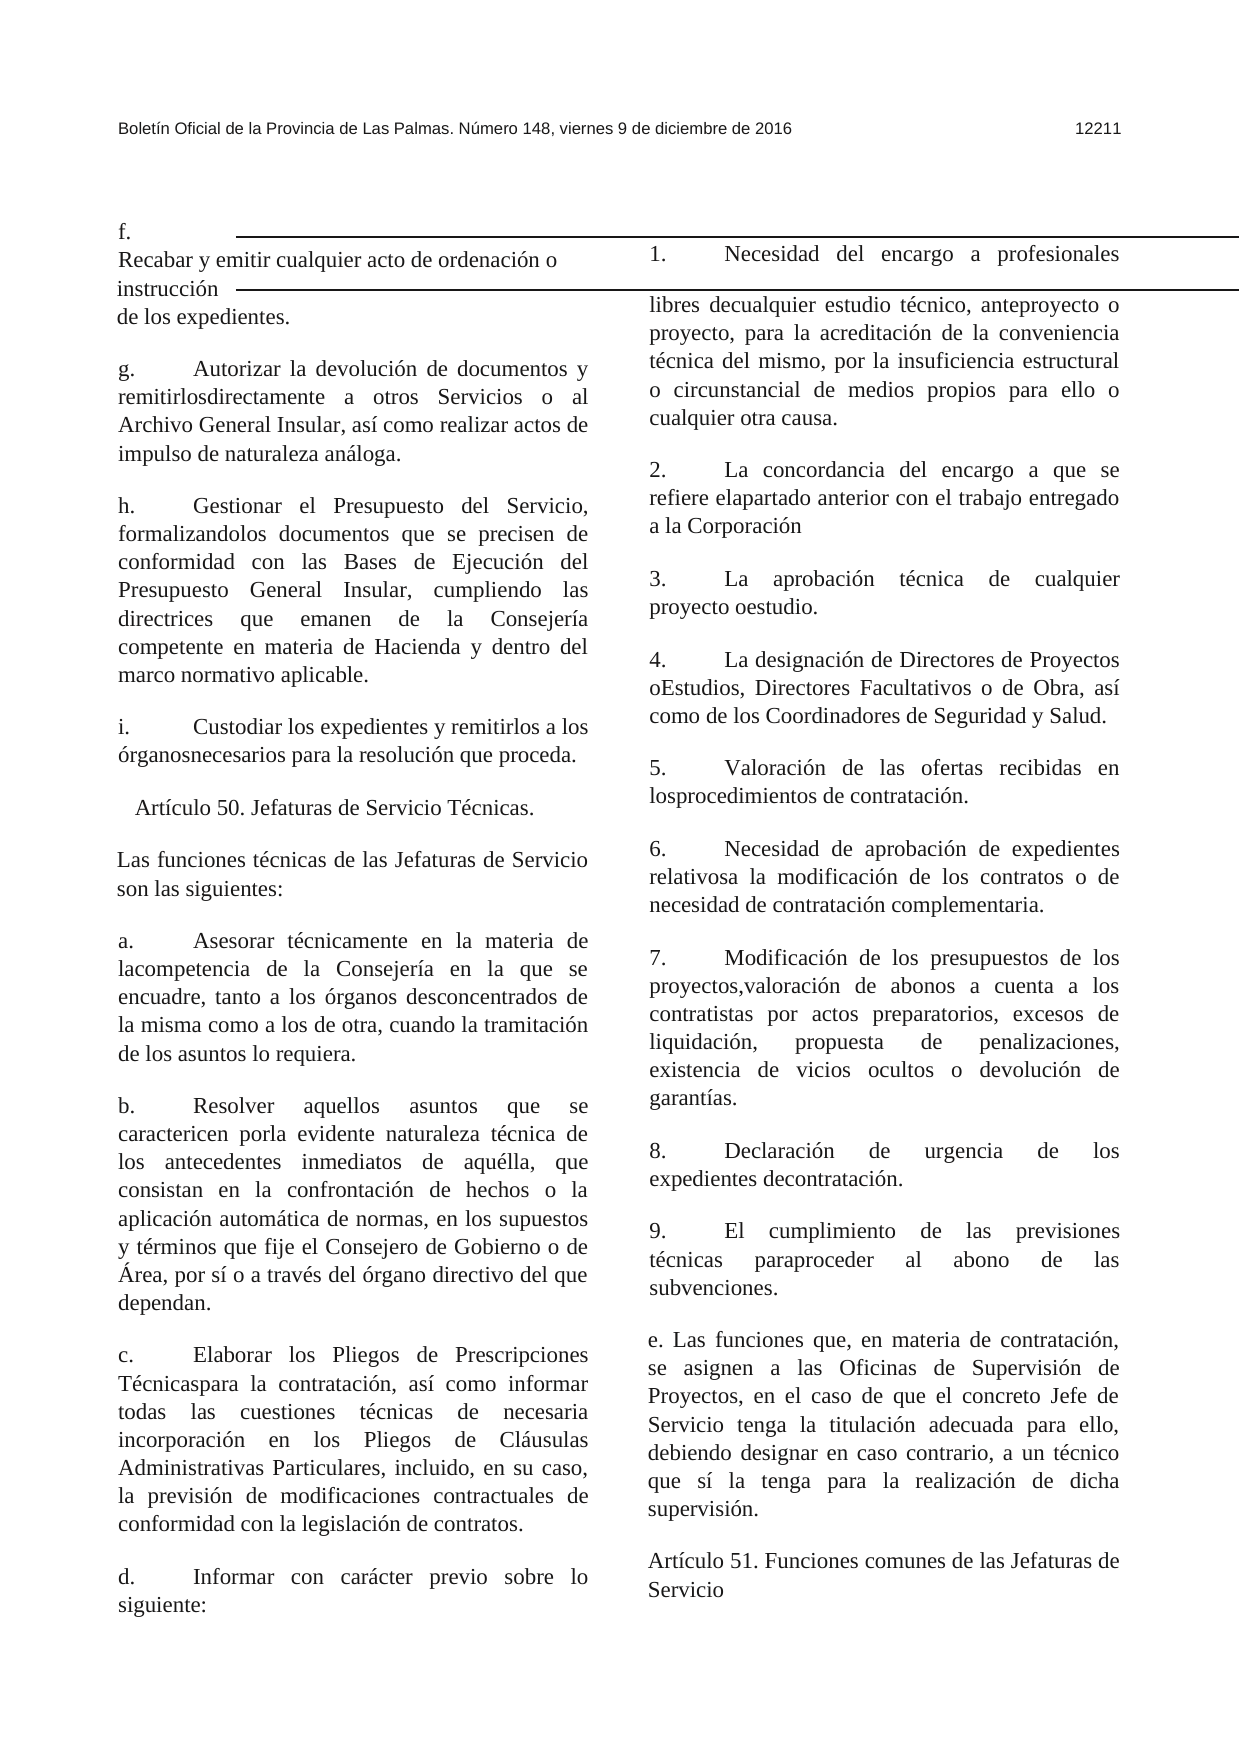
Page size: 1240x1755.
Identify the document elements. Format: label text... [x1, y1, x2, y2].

list Custodiar los expedientes y remitirlos a los órganosnecesarios para la resolución que proceda. [118, 713, 589, 768]
list Asesorar técnicamente en la materia de lacompetencia de la Consejería en la que se encuadre, tanto a los órganos desconcentrados de la misma como a los de otra, cuando la tramitación de los asuntos lo requiera. [118, 927, 589, 1066]
list Modificación de los presupuestos de los proyectos,valoración de abonos a cuenta a los contratistas por actos preparatorios, excesos de liquidación, propuesta de penalizaciones, existencia de vicios ocultos o devolución de garantías. [649, 944, 1120, 1111]
list Elaborar los Pliegos de Prescripciones Técnicaspara la contratación, así como informar todas las cuestiones técnicas de necesaria incorporación en los Pliegos de Cláusulas Administrativas Particulares, incluido, en su caso, la previsión de modificaciones contractuales de conformidad con la legislación de contratos. [118, 1342, 589, 1537]
list Necesidad del encargo a profesionales [649, 238, 1120, 289]
list La aprobación técnica de cualquier proyecto oestudio. [649, 565, 1120, 619]
list Recabar y emitir cualquier acto de ordenación o [118, 218, 589, 273]
list El cumplimiento de las previsiones técnicas paraproceder al abono de las subvenciones. [649, 1217, 1120, 1300]
list libres decualquier estudio técnico, anteproyecto o proyecto, para la acreditación de la conveniencia técnica del mismo, por la insuficiencia estructural o circunstancial de medios propios para ello o cualquier otra causa. [649, 291, 1120, 430]
list Valoración de las ofertas recibidas en losprocedimientos de contratación. [649, 754, 1120, 809]
list Informar con carácter previo sobre lo siguiente: [118, 1563, 589, 1617]
text e. Las funciones que, en materia de contratación, se asignen a las Oficinas de Supervisión de Proyectos, en el caso de que el concreto Jefe de Servicio tenga la titulación adecuada para ello, debiendo designar en caso contrario, a un técnico que sí la tenga para la realización de dicha supervisión. [648, 1326, 1120, 1521]
text instrucción de los expedientes. [117, 275, 589, 329]
text Artículo 50. Jefaturas de Servicio Técnicas. [134, 794, 589, 820]
list Necesidad de aprobación de expedientes relativosa la modificación de los contratos o de necesidad de contratación complementaria. [649, 835, 1120, 918]
text Artículo 51. Funciones comunes de las Jefaturas de Servicio [648, 1547, 1120, 1602]
text Las funciones técnicas de las Jefaturas de Servicio son las siguientes: [117, 847, 589, 901]
list Gestionar el Presupuesto del Servicio, formalizandolos documentos que se precisen de conformidad con las Bases de Ejecución del Presupuesto General Insular, cumpliendo las directrices que emanen de la Consejería competente en materia de Hacienda y dentro del marco normativo aplicable. [118, 492, 589, 687]
list Declaración de urgencia de los expedientes decontratación. [649, 1137, 1120, 1191]
list Autorizar la devolución de documentos y remitirlosdirectamente a otros Servicios o al Archivo General Insular, así como realizar actos de impulso de naturaleza análoga. [118, 355, 589, 466]
list Resolver aquellos asuntos que se caractericen porla evidente naturaleza técnica de los antecedentes inmediatos de aquélla, que consistan en la confrontación de hechos o la aplicación automática de normas, en los supuestos y términos que fije el Consejero de Gobierno o de Área, por sí o a través del órgano directivo del que dependan. [118, 1092, 589, 1315]
list La designación de Directores de Proyectos oEstudios, Directores Facultativos o de Obra, así como de los Coordinadores de Seguridad y Salud. [649, 646, 1120, 728]
list [649, 218, 1120, 236]
list La concordancia del encargo a que se refiere elapartado anterior con el trabajo entregado a la Corporación [649, 456, 1120, 539]
